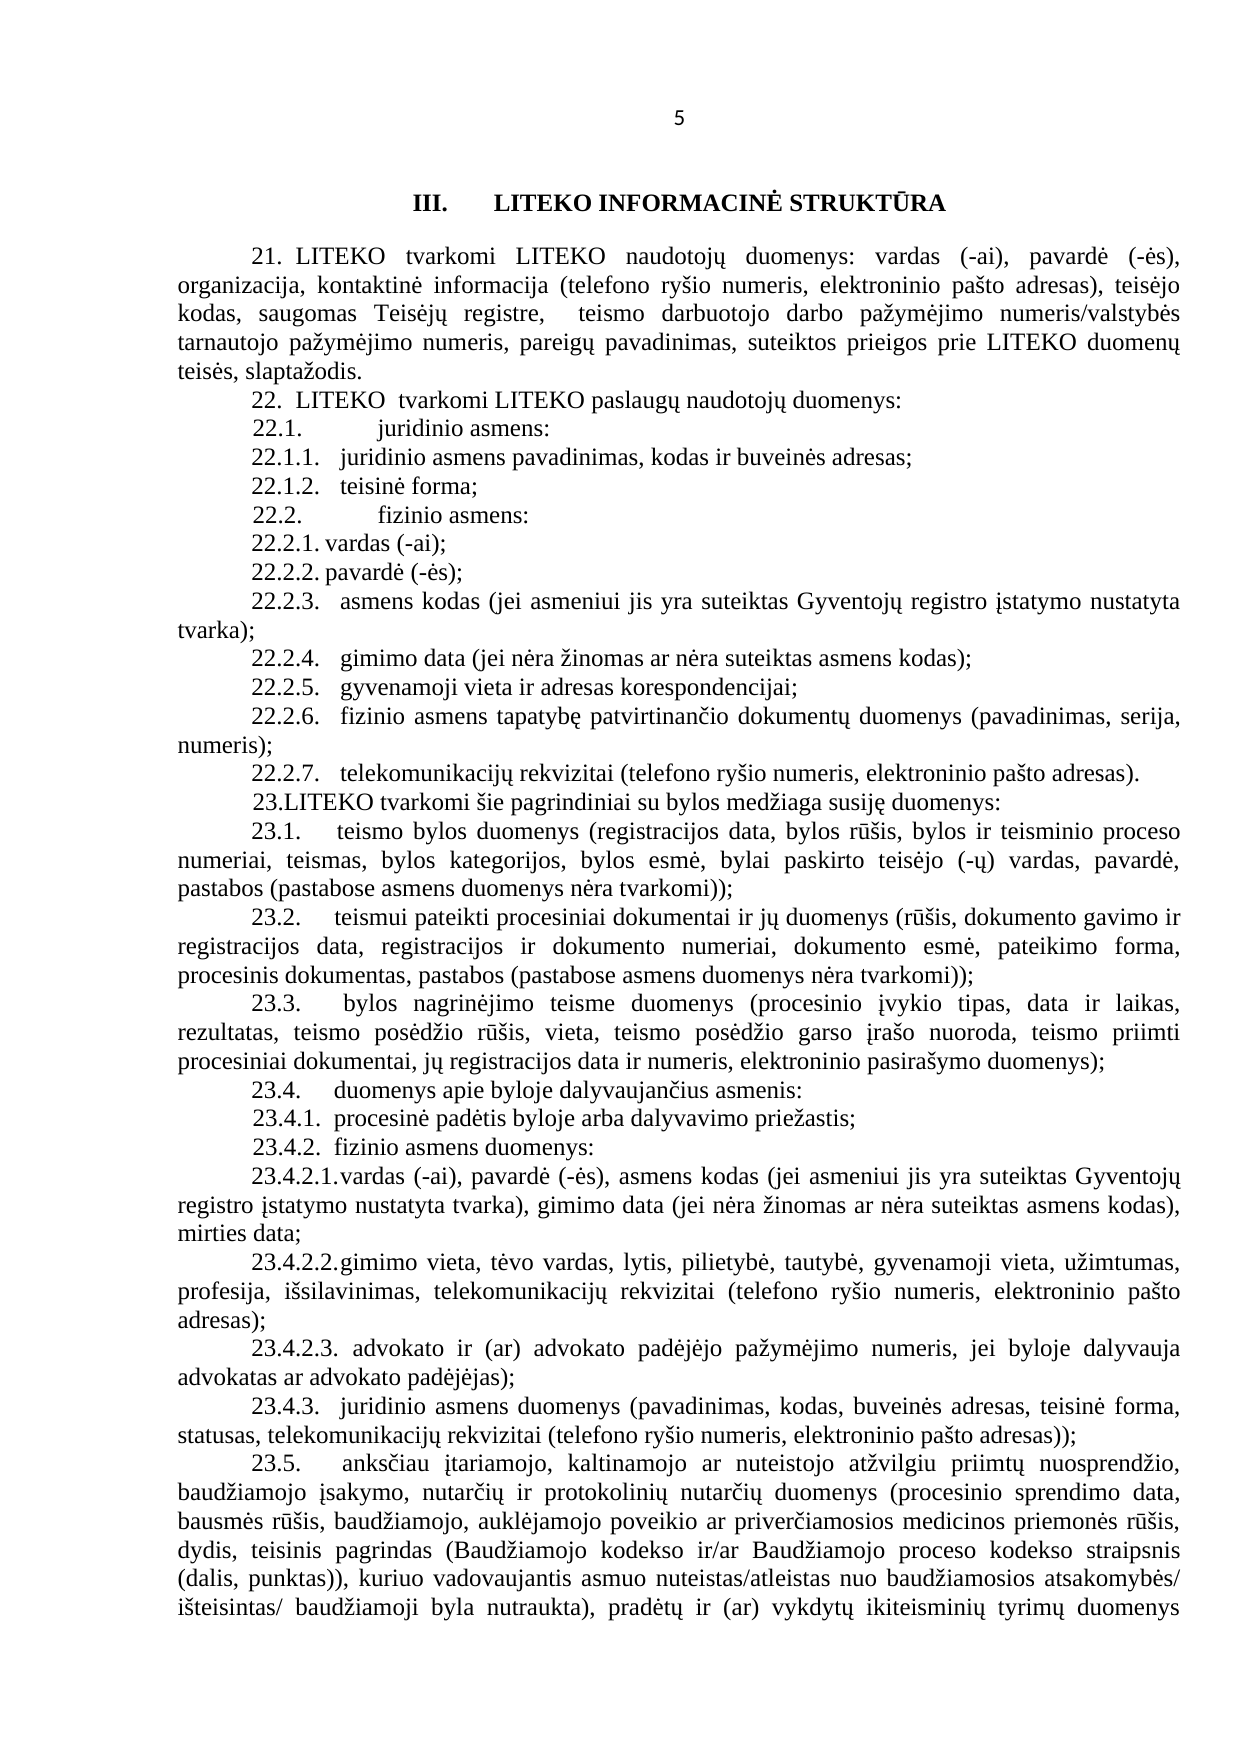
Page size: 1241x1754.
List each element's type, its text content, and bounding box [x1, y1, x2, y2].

text 21. LITEKO tvarkomi LITEKO naudotojų duomenys: vardas (-ai), pavardė (-ės), organizacija, kontaktinė informacija (telefono ryšio numeris, elektroninio pašto adresas), teisėjo kodas, saugomas Teisėjų registre, teismo darbuotojo darbo pažymėjimo numeris/valstybės tarnautojo pažymėjimo numeris, pareigų pavadinimas, suteiktos prieigos prie LITEKO duomenų teisės, slaptažodis. [177, 241, 1181, 385]
text 23.4.1. procesinė padėtis byloje arba dalyvavimo priežastis; [252, 1103, 1181, 1132]
text 22. LITEKO tvarkomi LITEKO paslaugų naudotojų duomenys: [251, 385, 1181, 413]
text 22.2.6. fizinio asmens tapatybę patvirtinančio dokumentų duomenys (pavadinimas, serija, numeris); [177, 701, 1181, 758]
text 23.4. duomenys apie byloje dalyvaujančius asmenis: [177, 1075, 1181, 1103]
text 22.2.2. pavardė (-ės); [251, 557, 1181, 586]
text 22.2.3. asmens kodas (jei asmeniui jis yra suteiktas Gyventojų registro įstatymo nustatyta tvarka); [177, 586, 1181, 643]
text 22.2. fizinio asmens: [252, 500, 1181, 528]
text 22.1.2. teisinė forma; [251, 471, 1181, 500]
text 23.4.2.3. advokato ir (ar) advokato padėjėjo pažymėjimo numeris, jei byloje dalyvauja advokatas ar advokato padėjėjas); [177, 1333, 1181, 1391]
text 23.4.2. fizinio asmens duomenys: [252, 1132, 1181, 1161]
text 22.2.4. gimimo data (jei nėra žinomas ar nėra suteiktas asmens kodas); [177, 643, 1181, 672]
text 23.4.3. juridinio asmens duomenys (pavadinimas, kodas, buveinės adresas, teisinė forma, statusas, telekomunikacijų rekvizitai (telefono ryšio numeris, elektroninio pašto adresas)); [177, 1391, 1181, 1448]
text 22.2.1. vardas (-ai); [251, 528, 1181, 557]
text 22.2.7. telekomunikacijų rekvizitai (telefono ryšio numeris, elektroninio pašto adresas). [177, 758, 1181, 787]
text 23.3. bylos nagrinėjimo teisme duomenys (procesinio įvykio tipas, data ir laikas, rezultatas, teismo posėdžio rūšis, vieta, teismo posėdžio garso įrašo nuoroda, teismo priimti procesiniai dokumentai, jų registracijos data ir numeris, elektroninio pasirašymo duomenys); [177, 988, 1181, 1075]
text III. LITEKO INFORMACINĖ STRUKTŪRA [177, 188, 1181, 217]
text 23.4.2.1. vardas (-ai), pavardė (-ės), asmens kodas (jei asmeniui jis yra suteiktas Gyventojų registro įstatymo nustatyta tvarka), gimimo data (jei nėra žinomas ar nėra suteiktas asmens kodas), mirties data; [177, 1161, 1181, 1247]
text 22.2.5. gyvenamoji vieta ir adresas korespondencijai; [177, 672, 1181, 701]
text 23.2. teismui pateikti procesiniai dokumentai ir jų duomenys (rūšis, dokumento gavimo ir registracijos data, registracijos ir dokumento numeriai, dokumento esmė, pateikimo forma, procesinis dokumentas, pastabos (pastabose asmens duomenys nėra tvarkomi)); [177, 902, 1181, 988]
text 22.1. juridinio asmens: [252, 413, 1181, 442]
text 23.1. teismo bylos duomenys (registracijos data, bylos rūšis, bylos ir teisminio proceso numeriai, teismas, bylos kategorijos, bylos esmė, bylai paskirto teisėjo (-ų) vardas, pavardė, pastabos (pastabose asmens duomenys nėra tvarkomi)); [177, 816, 1181, 902]
text 23.4.2.2. gimimo vieta, tėvo vardas, lytis, pilietybė, tautybė, gyvenamoji vieta, užimtumas, profesija, išsilavinimas, telekomunikacijų rekvizitai (telefono ryšio numeris, elektroninio pašto adresas); [177, 1247, 1181, 1333]
text 23.LITEKO tvarkomi šie pagrindiniai su bylos medžiaga susiję duomenys: [177, 787, 1181, 816]
text 23.5. anksčiau įtariamojo, kaltinamojo ar nuteistojo atžvilgiu priimtų nuosprendžio, baudžiamojo įsakymo, nutarčių ir protokolinių nutarčių duomenys (procesinio sprendimo data, bausmės rūšis, baudžiamojo, auklėjamojo poveikio ar priverčiamosios medicinos priemonės rūšis, dydis, teisinis pagrindas (Baudžiamojo kodekso ir/ar Baudžiamojo proceso kodekso straipsnis (dalis, punktas)), kuriuo vadovaujantis asmuo nuteistas/atleistas nuo baudžiamosios atsakomybės/ išteisintas/ baudžiamoji byla nutraukta), pradėtų ir (ar) vykdytų ikiteisminių tyrimų duomenys [177, 1448, 1181, 1621]
text 22.1.1. juridinio asmens pavadinimas, kodas ir buveinės adresas; [251, 442, 1181, 471]
